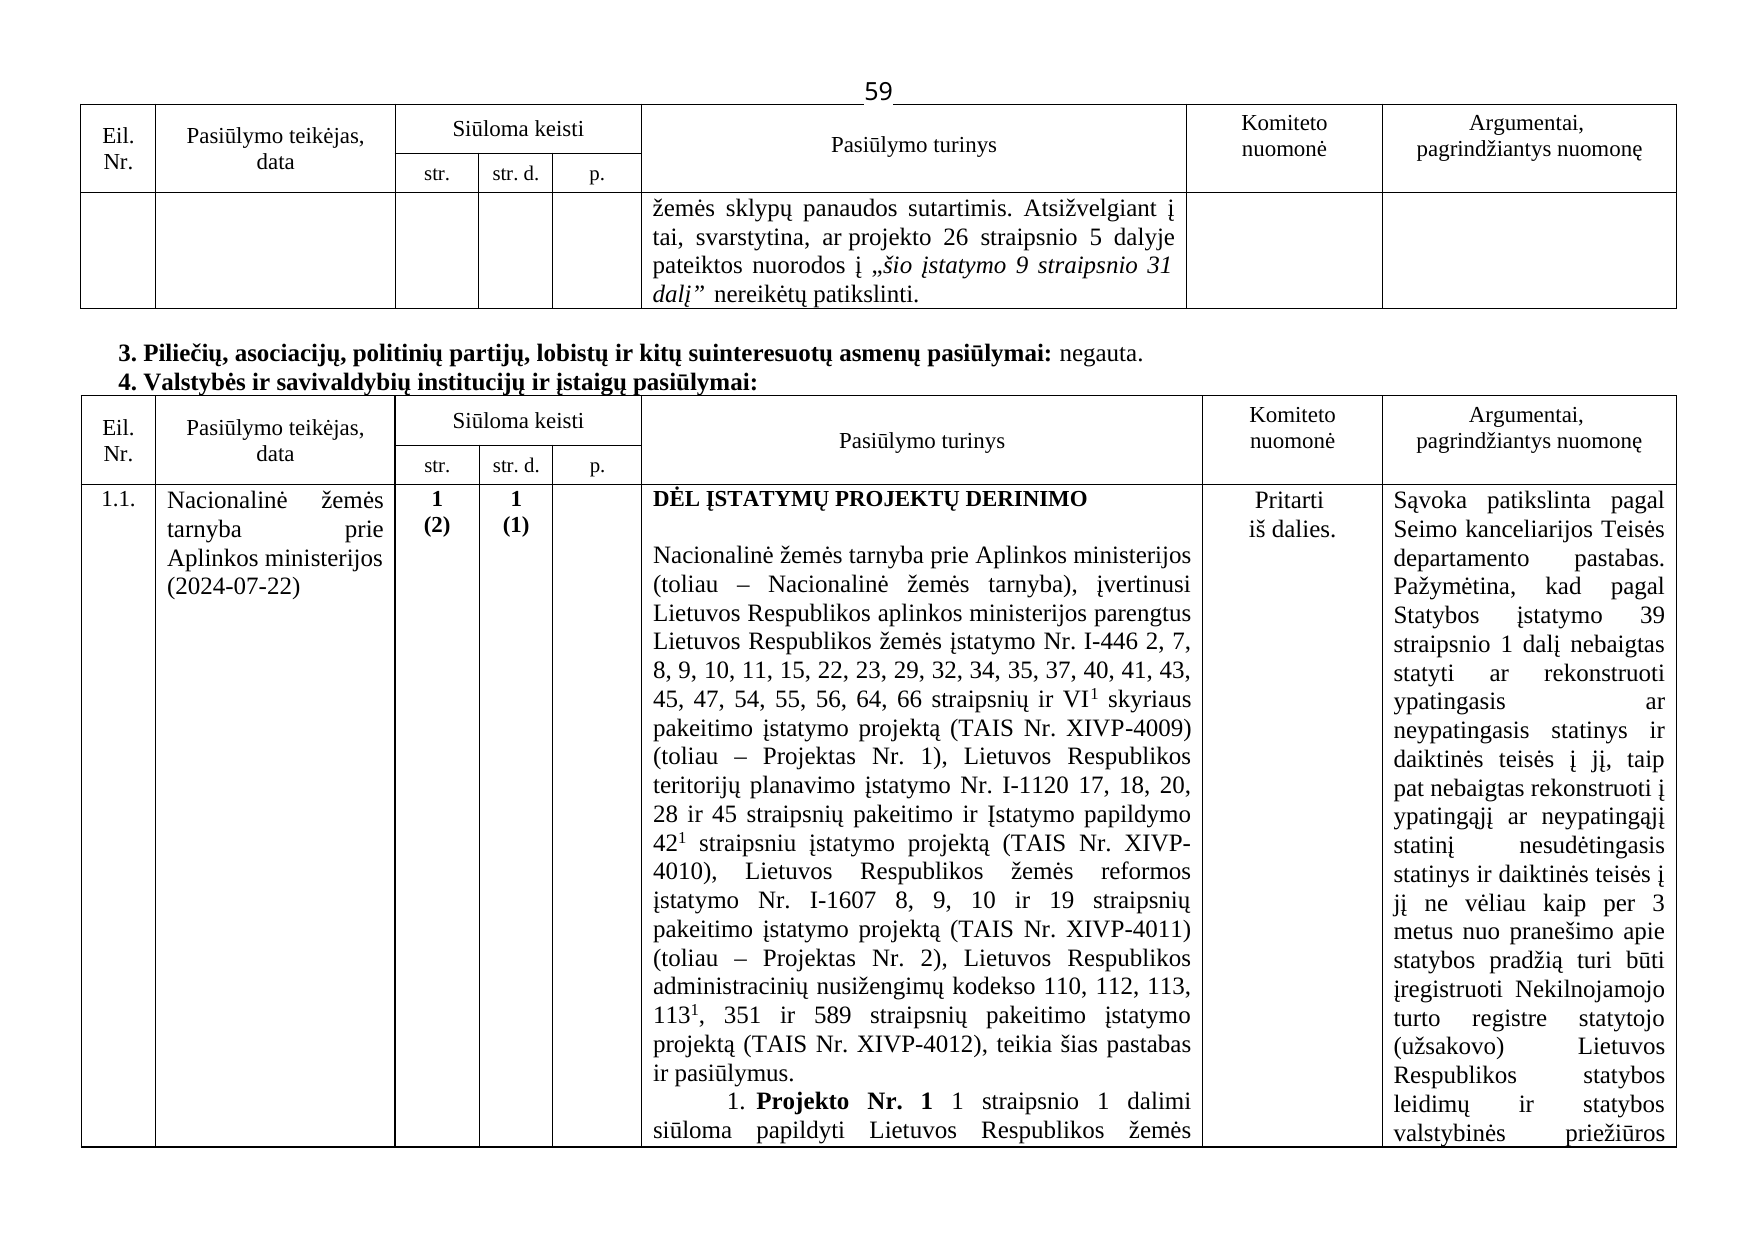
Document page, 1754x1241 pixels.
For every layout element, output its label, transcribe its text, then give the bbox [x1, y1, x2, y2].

table_cell p. [553, 154, 641, 192]
table_cell Sąvoka patikslinta pagal Seimo kanceliarijos Teisės departamento pastabas. Pažymėtina, kad pagal Statybos įstatymo 39 straipsnio 1 dalį nebaigtas statyti ar rekonstruoti ypatingasis ar neypatingasis statinys ir daiktinės teisės į jį, taip pat nebaigtas rekonstruoti į ypatingąjį ar neypatingąjį statinį nesudėtingasis statinys ir daiktinės teisės į jį ne vėliau kaip per 3 metus nuo pranešimo apie statybos pradžią turi būti įregistruoti Nekilnojamojo turto registre statytojo (užsakovo) Lietuvos Respublikos statybos leidimų ir statybos valstybinės priežiūros [1383, 485, 1676, 1146]
table_cell žemės sklypų panaudos sutartimis. Atsižvelgiant į tai, svarstytina, ar projekto 26 straipsnio 5 dalyje pateiktos nuorodos į „šio įstatymo 9 straipsnio 31 dalį” nereikėtų patikslinti. [642, 193, 1186, 308]
table_header Argumentai, pagrindžiantys nuomonę [1383, 105, 1676, 192]
table_cell [1187, 193, 1382, 308]
table_header Argumentai, pagrindžiantys nuomonę [1383, 396, 1676, 484]
table_cell str. [396, 154, 478, 192]
table_header Komiteto nuomonė [1203, 396, 1382, 484]
table_header Siūloma keisti [396, 105, 641, 153]
table_cell p. [553, 446, 641, 484]
text 3. Piliečių, asociacijų, politinių partijų, lobistų ir kitų suinteresuotų asmenų pasiūlymai: negauta. [118, 338, 1639, 367]
table_header Pasiūlymo teikėjas, data [156, 396, 394, 484]
table_cell [553, 485, 641, 1146]
table_cell [479, 193, 552, 308]
table_header Eil. Nr. [81, 105, 155, 192]
table_cell 1 (2) [396, 485, 479, 1146]
subtitle 4. Valstybės ir savivaldybių institucijų ir įstaigų pasiūlymai: [118, 367, 1639, 395]
table_header Pasiūlymo teikėjas, data [156, 105, 395, 192]
table_cell [396, 193, 478, 308]
table_cell Pritarti iš dalies. [1203, 485, 1382, 1146]
table_cell str. [396, 446, 479, 484]
table_header Pasiūlymo turinys [642, 396, 1202, 484]
table_cell Nacionalinė žemės tarnyba prie Aplinkos ministerijos (2024-07-22) [156, 485, 394, 1146]
table_cell [81, 193, 155, 308]
table_cell [553, 193, 641, 308]
table_cell [156, 193, 395, 308]
table_cell 1.1. [82, 485, 155, 1146]
table_cell [1383, 193, 1676, 308]
table_header Siūloma keisti [396, 396, 641, 444]
table_cell str. d. [480, 446, 552, 484]
table_cell 1 (1) [480, 485, 552, 1146]
table_cell DĖL ĮSTATYMŲ PROJEKTŲ DERINIMO Nacionalinė žemės tarnyba prie Aplinkos ministerijos (toliau – Nacionalinė žemės tarnyba), įvertinusi Lietuvos Respublikos aplinkos ministerijos parengtus Lietuvos Respublikos žemės įstatymo Nr. I-446 2, 7, 8, 9, 10, 11, 15, 22, 23, 29, 32, 34, 35, 37, 40, 41, 43, 45, 47, 54, 55, 56, 64, 66 straipsnių ir VI1 skyriaus pakeitimo įstatymo projektą (TAIS Nr. XIVP-4009) (toliau – Projektas Nr. 1), Lietuvos Respublikos teritorijų planavimo įstatymo Nr. I-1120 17, 18, 20, 28 ir 45 straipsnių pakeitimo ir Įstatymo papildymo 421 straipsniu įstatymo projektą (TAIS Nr. XIVP-4010), Lietuvos Respublikos žemės reformos įstatymo Nr. I-1607 8, 9, 10 ir 19 straipsnių pakeitimo įstatymo projektą (TAIS Nr. XIVP-4011) (toliau – Projektas Nr. 2), Lietuvos Respublikos administracinių nusižengimų kodekso 110, 112, 113, 1131, 351 ir 589 straipsnių pakeitimo įstatymo projektą (TAIS Nr. XIVP-4012), teikia šias pastabas ir pasiūlymus. Projekto Nr. 1 1 straipsnio 1 dalimi siūloma papildyti Lietuvos Respublikos žemės [642, 485, 1202, 1146]
table_header Eil. Nr. [82, 396, 155, 484]
table_header Komiteto nuomonė [1187, 105, 1382, 192]
table_cell str. d. [479, 154, 552, 192]
table_header Pasiūlymo turinys [642, 105, 1186, 192]
